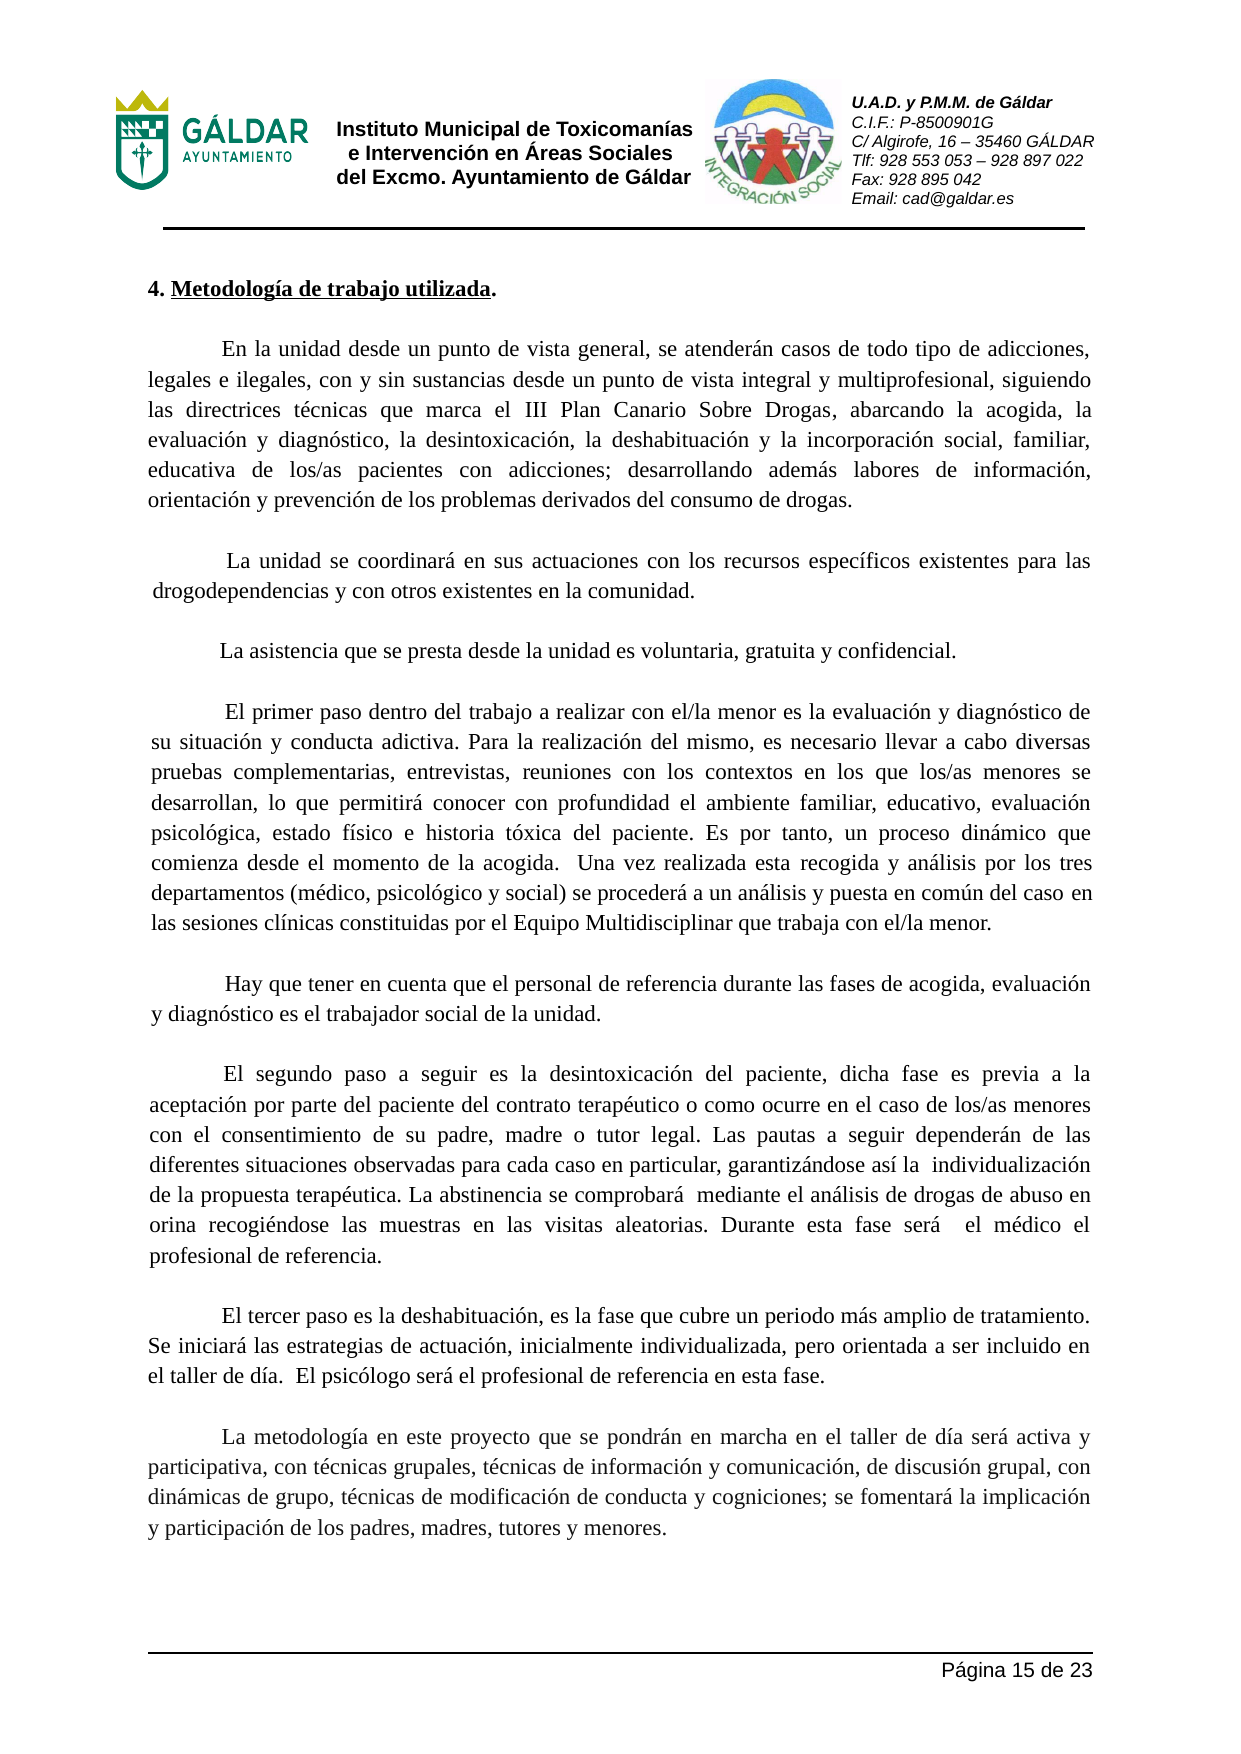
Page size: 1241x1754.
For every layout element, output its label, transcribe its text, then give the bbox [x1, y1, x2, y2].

text El primer paso dentro del trabajo a realizar con el/la menor es la evaluación y diagnóstico de su situación y conducta adictiva. Para la realización del mismo, es necesario llevar a cabo diversas pruebas complementarias, entrevistas, reuniones con los contextos en los que los/as menores se desarrollan, lo que permitirá conocer con profundidad el ambiente familiar, educativo, evaluación psicológica, estado físico e historia tóxica del paciente. Es por tanto, un proceso dinámico que comienza desde el momento de la acogida. Una vez realizada esta recogida y análisis por los tres departamentos (médico, psicológico y social) se procederá a un análisis y puesta en común del caso en las sesiones clínicas constituidas por el Equipo Multidisciplinar que trabaja con el/la menor. [113, 698, 1093, 936]
text La metodología en este proyecto que se pondrán en marcha en el taller de día será activa y participativa, con técnicas grupales, técnicas de información y comunicación, de discusión grupal, con dinámicas de grupo, técnicas de modificación de conducta y cogniciones; se fomentará la implicación y participación de los padres, madres, tutores y menores. [148, 1423, 1093, 1540]
text 4. Metodología de trabajo utilizada. [148, 275, 1093, 301]
text La asistencia que se presta desde la unidad es voluntaria, gratuita y confidencial. [185, 637, 1093, 664]
picture [96, 64, 325, 215]
text El tercer paso es la deshabituación, es la fase que cubre un periodo más amplio de tratamiento. Se iniciará las estrategias de actuación, inicialmente individualizada, pero orientada a ser incluido en el taller de día. El psicólogo será el profesional de referencia en esta fase. [148, 1302, 1093, 1389]
text Hay que tener en cuenta que el personal de referencia durante las fases de acogida, evaluación y diagnóstico es el trabajador social de la unidad. [151, 970, 1093, 1026]
text La unidad se coordinará en sus actuaciones con los recursos específicos existentes para las drogodependencias y con otros existentes en la comunidad. [152, 547, 1093, 603]
text El segundo paso a seguir es la desintoxicación del paciente, dicha fase es previa a la aceptación por parte del paciente del contrato terapéutico o como ocurre en el caso de los/as menores con el consentimiento de su padre, madre o tutor legal. Las pautas a seguir dependerán de las diferentes situaciones observadas para cada caso en particular, garantizándose así la individualización de la propuesta terapéutica. La abstinencia se comprobará mediante el análisis de drogas de abuso en orina recogiéndose las muestras en las visitas aleatorias. Durante esta fase será el médico el profesional de referencia. [149, 1060, 1093, 1268]
text En la unidad desde un punto de vista general, se atenderán casos de todo tipo de adicciones, legales e ilegales, con y sin sustancias desde un punto de vista integral y multiprofesional, siguiendo las directrices técnicas que marca el III Plan Canario Sobre Drogas, abarcando la acogida, la evaluación y diagnóstico, la desintoxicación, la deshabituación y la incorporación social, familiar, educativa de los/as pacientes con adicciones; desarrollando además labores de información, orientación y prevención de los problemas derivados del consumo de drogas. [148, 335, 1093, 513]
picture [705, 79, 842, 204]
